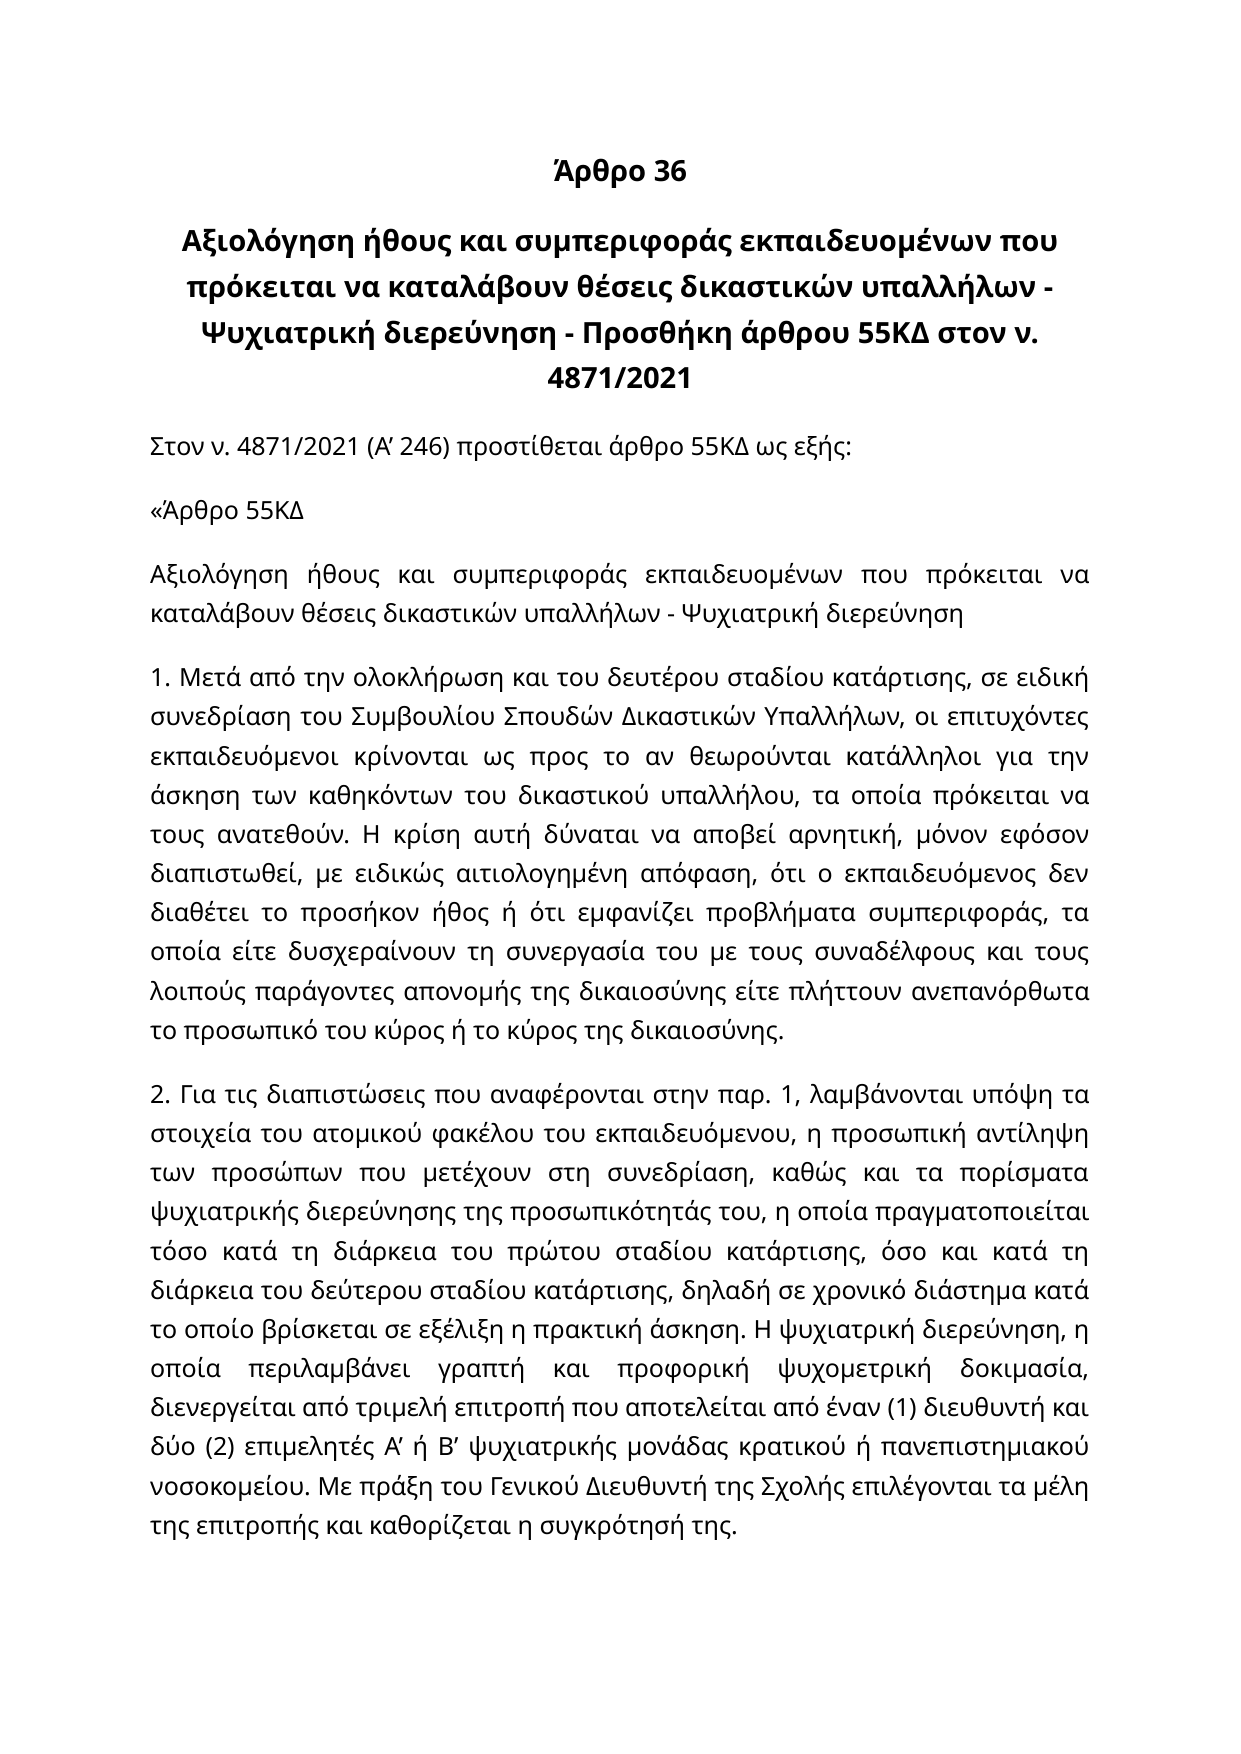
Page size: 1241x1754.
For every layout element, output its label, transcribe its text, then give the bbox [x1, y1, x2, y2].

subtitle Άρθρο 36 [150, 150, 1090, 190]
subtitle Αξιολόγηση ήθους και συμπεριφοράς εκπαιδευομένων που πρόκειται να καταλάβουν θέσεις δικαστικών υπαλλήλων - Ψυχιατρική διερεύνηση - Προσθήκη άρθρου 55ΚΔ στον ν. 4871/2021 [150, 221, 1090, 397]
text 1. Μετά από την ολοκλήρωση και του δευτέρου σταδίου κατάρτισης, σε ειδική συνεδρίαση του Συμβουλίου Σπουδών Δικαστικών Υπαλλήλων, οι επιτυχόντες εκπαιδευόμενοι κρίνονται ως προς το αν θεωρούνται κατάλληλοι για την άσκηση των καθηκόντων του δικαστικού υπαλλήλου, τα οποία πρόκειται να τους ανατεθούν. Η κρίση αυτή δύναται να αποβεί αρνητική, μόνον εφόσον διαπιστωθεί, με ειδικώς αιτιολογημένη απόφαση, ότι ο εκπαιδευόμενος δεν διαθέτει το προσήκον ήθος ή ότι εμφανίζει προβλήματα συμπεριφοράς, τα οποία είτε δυσχεραίνουν τη συνεργασία του με τους συναδέλφους και τους λοιπούς παράγοντες απονομής της δικαιοσύνης είτε πλήττουν ανεπανόρθωτα το προσωπικό του κύρος ή το κύρος της δικαιοσύνης. [150, 660, 1090, 1046]
text «Άρθρο 55ΚΔ [150, 492, 1090, 526]
text 2. Για τις διαπιστώσεις που αναφέρονται στην παρ. 1, λαμβάνονται υπόψη τα στοιχεία του ατομικού φακέλου του εκπαιδευόμενου, η προσωπική αντίληψη των προσώπων που μετέχουν στη συνεδρίαση, καθώς και τα πορίσματα ψυχιατρικής διερεύνησης της προσωπικότητάς του, η οποία πραγματοποιείται τόσο κατά τη διάρκεια του πρώτου σταδίου κατάρτισης, όσο και κατά τη διάρκεια του δεύτερου σταδίου κατάρτισης, δηλαδή σε χρονικό διάστημα κατά το οποίο βρίσκεται σε εξέλιξη η πρακτική άσκηση. Η ψυχιατρική διερεύνηση, η οποία περιλαμβάνει γραπτή και προφορική ψυχομετρική δοκιμασία, διενεργείται από τριμελή επιτροπή που αποτελείται από έναν (1) διευθυντή και δύο (2) επιμελητές Α’ ή Β’ ψυχιατρικής μονάδας κρατικού ή πανεπιστημιακού νοσοκομείου. Με πράξη του Γενικού Διευθυντή της Σχολής επιλέγονται τα μέλη της επιτροπής και καθορίζεται η συγκρότησή της. [150, 1076, 1090, 1541]
text Αξιολόγηση ήθους και συμπεριφοράς εκπαιδευομένων που πρόκειται να καταλάβουν θέσεις δικαστικών υπαλλήλων - Ψυχιατρική διερεύνηση [150, 556, 1090, 630]
text Στον ν. 4871/2021 (Α’ 246) προστίθεται άρθρο 55ΚΔ ως εξής: [150, 428, 1090, 462]
